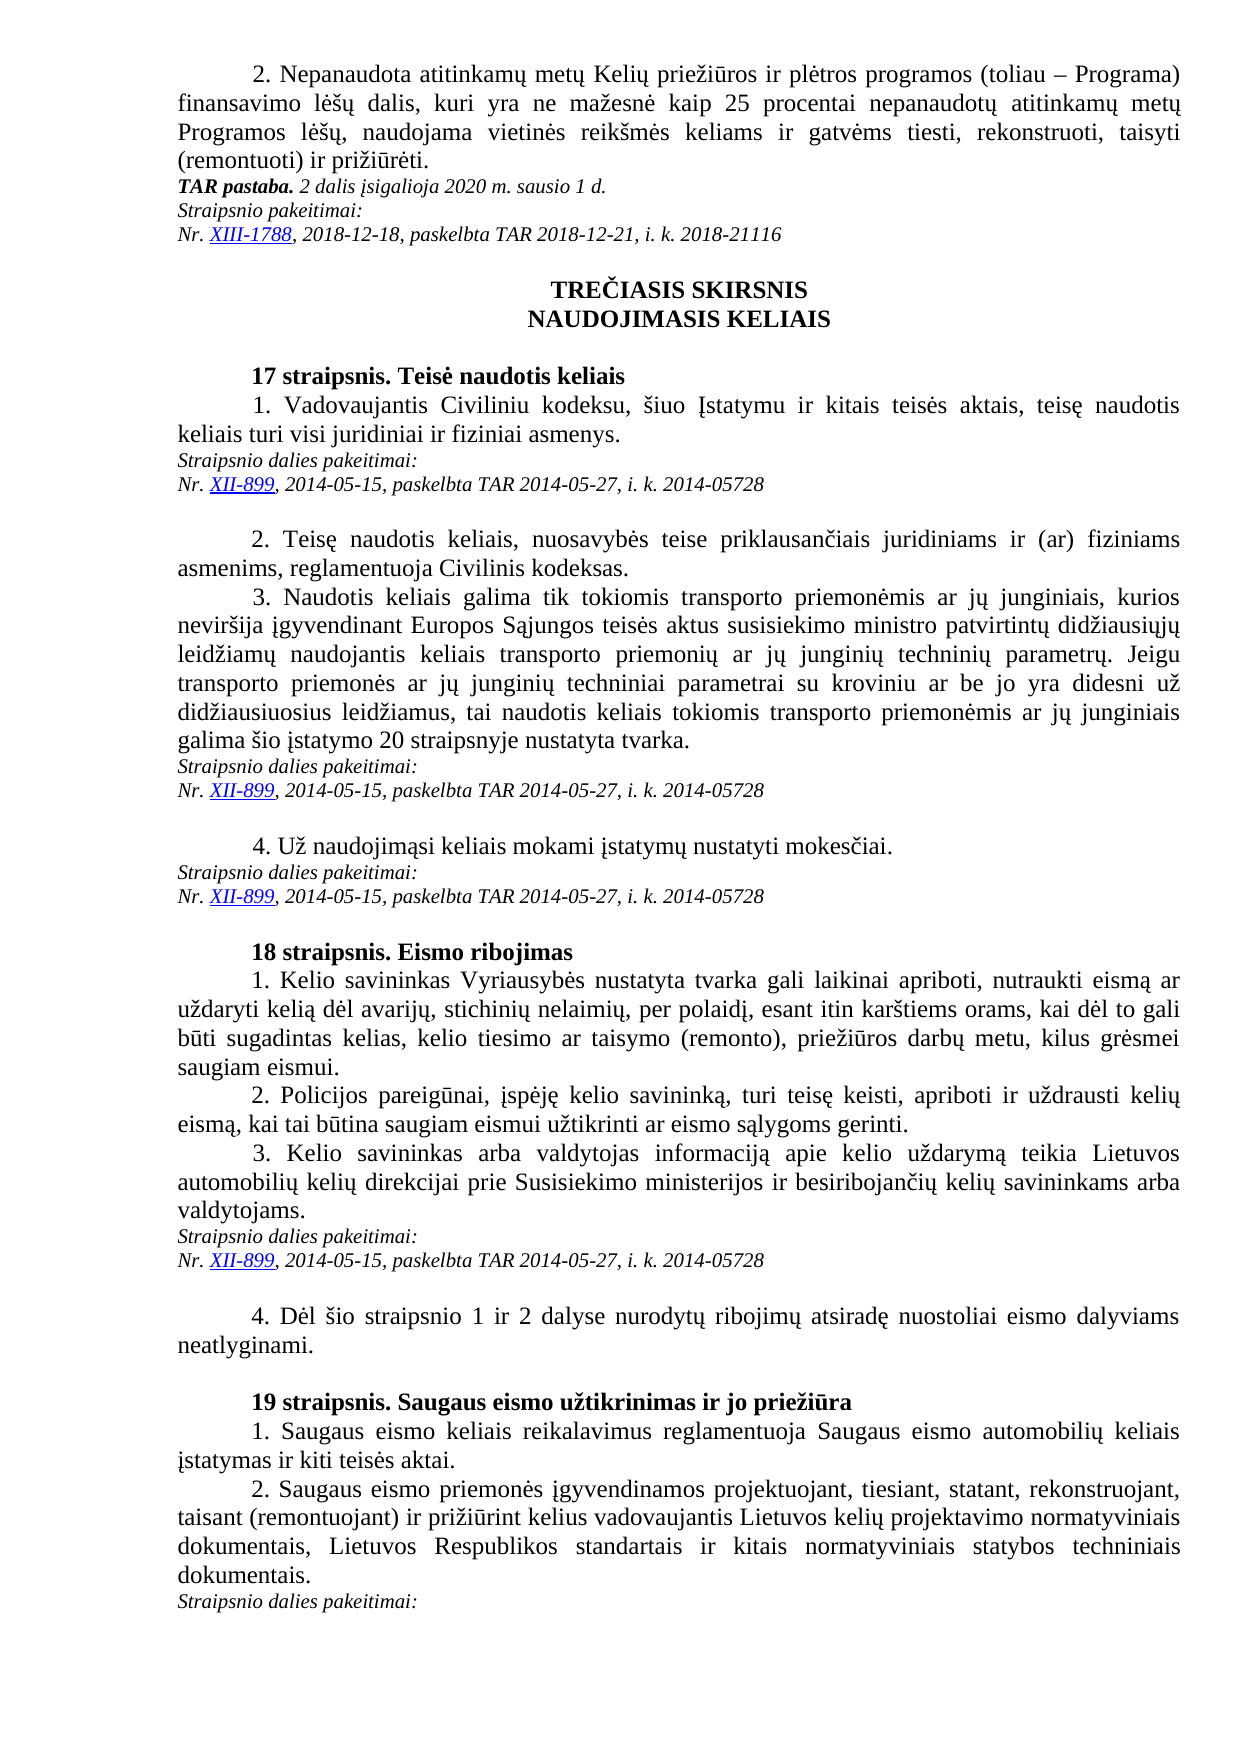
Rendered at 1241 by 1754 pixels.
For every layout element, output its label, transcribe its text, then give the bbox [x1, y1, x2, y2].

text TAR pastaba. 2 dalis įsigalioja 2020 m. sausio 1 d. [177, 174, 1181, 198]
text 4. Dėl šio straipsnio 1 ir 2 dalyse nurodytų ribojimų atsiradę nuostoliai eismo dalyviams neatlyginami. [177, 1301, 1181, 1359]
text TREČIASIS SKIRSNIS [177, 275, 1181, 304]
text 1. Kelio savininkas Vyriausybės nustatyta tvarka gali laikinai apriboti, nutraukti eismą ar uždaryti kelią dėl avarijų, stichinių nelaimių, per polaidį, esant itin karštiems orams, kai dėl to gali būti sugadintas kelias, kelio tiesimo ar taisymo (remonto), priežiūros darbų metu, kilus grėsmei saugiam eismui. [177, 966, 1181, 1081]
text 2. Policijos pareigūnai, įspėję kelio savininką, turi teisę keisti, apriboti ir uždrausti kelių eismą, kai tai būtina saugiam eismui užtikrinti ar eismo sąlygoms gerinti. [177, 1081, 1181, 1138]
text Nr. XII-899, 2014-05-15, paskelbta TAR 2014-05-27, i. k. 2014-05728 [177, 472, 1181, 496]
text Straipsnio dalies pakeitimai: [177, 1589, 1181, 1613]
text 3. Naudotis keliais galima tik tokiomis transporto priemonėmis ar jų junginiais, kurios neviršija įgyvendinant Europos Sąjungos teisės aktus susisiekimo ministro patvirtintų didžiausiųjų leidžiamų naudojantis keliais transporto priemonių ar jų junginių techninių parametrų. Jeigu transporto priemonės ar jų junginių techniniai parametrai su kroviniu ar be jo yra didesni už didžiausiuosius leidžiamus, tai naudotis keliais tokiomis transporto priemonėmis ar jų junginiais galima šio įstatymo 20 straipsnyje nustatyta tvarka. [177, 582, 1181, 754]
text Straipsnio dalies pakeitimai: [177, 754, 1181, 778]
text Nr. XIII-1788, 2018-12-18, paskelbta TAR 2018-12-21, i. k. 2018-21116 [177, 222, 1181, 246]
text Straipsnio dalies pakeitimai: [177, 447, 1181, 472]
text 4. Už naudojimąsi keliais mokami įstatymų nustatyti mokesčiai. [177, 831, 1181, 860]
text Nr. XII-899, 2014-05-15, paskelbta TAR 2014-05-27, i. k. 2014-05728 [177, 778, 1181, 802]
text 1. Vadovaujantis Civiliniu kodeksu, šiuo Įstatymu ir kitais teisės aktais, teisę naudotis keliais turi visi juridiniai ir fiziniai asmenys. [177, 390, 1181, 447]
text 19 straipsnis. Saugaus eismo užtikrinimas ir jo priežiūra [177, 1387, 1181, 1416]
text Straipsnio pakeitimai: [177, 198, 1181, 222]
text Straipsnio dalies pakeitimai: [177, 860, 1181, 884]
text Nr. XII-899, 2014-05-15, paskelbta TAR 2014-05-27, i. k. 2014-05728 [177, 884, 1181, 908]
text 2. Nepanaudota atitinkamų metų Kelių priežiūros ir plėtros programos (toliau – Programa) finansavimo lėšų dalis, kuri yra ne mažesnė kaip 25 procentai nepanaudotų atitinkamų metų Programos lėšų, naudojama vietinės reikšmės keliams ir gatvėms tiesti, rekonstruoti, taisyti (remontuoti) ir prižiūrėti. [177, 59, 1181, 174]
text Straipsnio dalies pakeitimai: [177, 1224, 1181, 1248]
text 3. Kelio savininkas arba valdytojas informaciją apie kelio uždarymą teikia Lietuvos automobilių kelių direkcijai prie Susisiekimo ministerijos ir besiribojančių kelių savininkams arba valdytojams. [177, 1138, 1181, 1224]
text 18 straipsnis. Eismo ribojimas [177, 937, 1181, 966]
text 2. Saugaus eismo priemonės įgyvendinamos projektuojant, tiesiant, statant, rekonstruojant, taisant (remontuojant) ir prižiūrint kelius vadovaujantis Lietuvos kelių projektavimo normatyviniais dokumentais, Lietuvos Respublikos standartais ir kitais normatyviniais statybos techniniais dokumentais. [177, 1474, 1181, 1589]
text 17 straipsnis. Teisė naudotis keliais [177, 361, 1181, 390]
text 2. Teisę naudotis keliais, nuosavybės teise priklausančiais juridiniams ir (ar) fiziniams asmenims, reglamentuoja Civilinis kodeksas. [177, 524, 1181, 582]
text Nr. XII-899, 2014-05-15, paskelbta TAR 2014-05-27, i. k. 2014-05728 [177, 1248, 1181, 1272]
text NAUDOJIMASIS KELIAIS [177, 304, 1181, 332]
text 1. Saugaus eismo keliais reikalavimus reglamentuoja Saugaus eismo automobilių keliais įstatymas ir kiti teisės aktai. [177, 1416, 1181, 1474]
